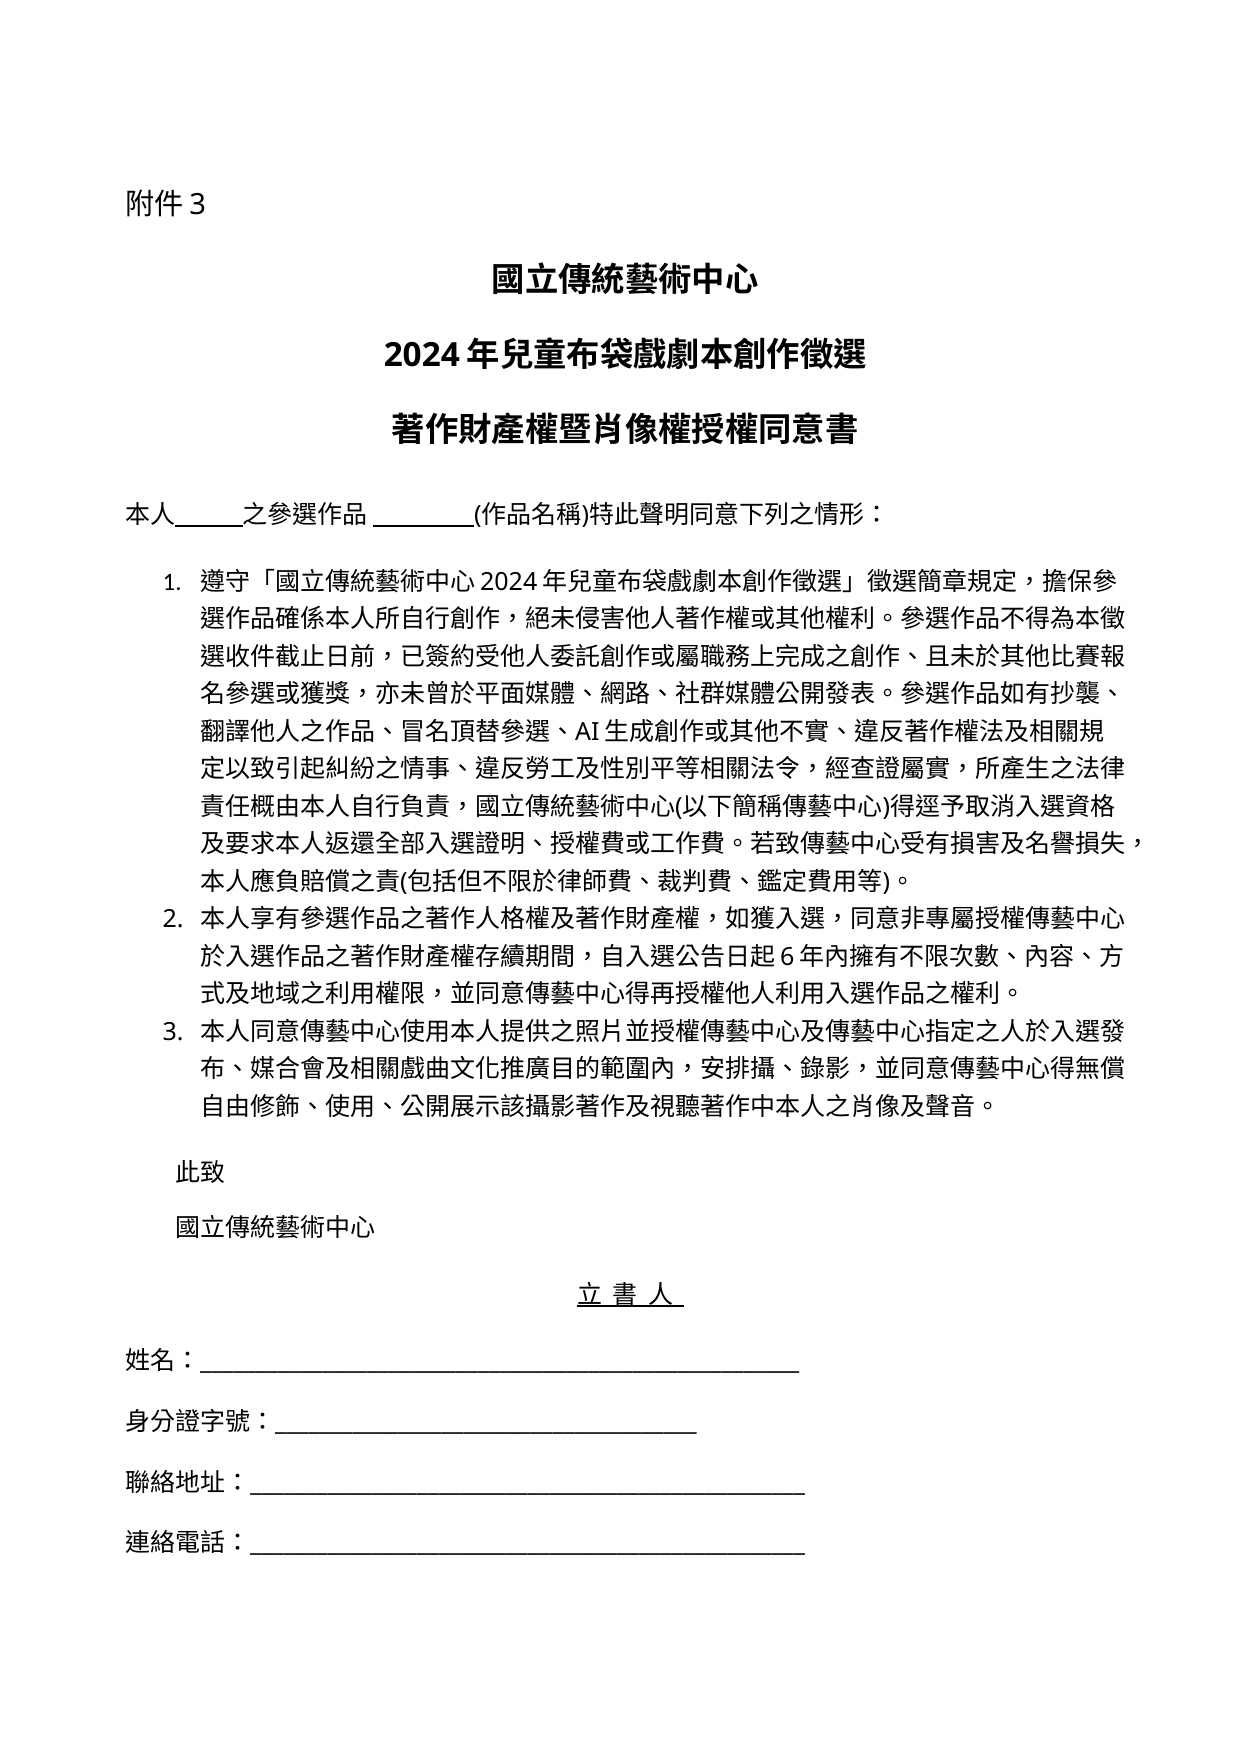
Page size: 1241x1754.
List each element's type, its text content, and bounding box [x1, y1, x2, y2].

list 遵守「國立傳統藝術中心2024年兒童布袋戲劇本創作徵選」徵選簡章規定，擔保參選作品確係本人所自行創作，絕未侵害他人著作權或其他權利。參選作品不得為本徵選收件截止日前，已簽約受他人委託創作或屬職務上完成之創作、且未於其他比賽報名參選或獲獎，亦未曾於平面媒體、網路、社群媒體公開發表。參選作品如有抄襲、翻譯他人之作品、冒名頂替參選、AI生成創作或其他不實、違反著作權法及相關規定以致引起糾紛之情事、違反勞工及性別平等相關法令，經查證屬實，所產生之法律責任概由本人自行負責，國立傳統藝術中心(以下簡稱傳藝中心)得逕予取消入選資格及要求本人返還全部入選證明、授權費或工作費。若致傳藝中心受有損害及名譽損失，本人應負賠償之責(包括但不限於律師費、裁判費、鑑定費用等)。 [162, 560, 1125, 898]
text 著作財產權暨肖像權授權同意書 [125, 389, 1125, 464]
text 2024年兒童布袋戲劇本創作徵選 [125, 314, 1125, 389]
text 附件3 [125, 164, 1125, 239]
text 聯絡地址：__________________________________________________ [125, 1462, 1125, 1499]
list 本人享有參選作品之著作人格權及著作財產權，如獲入選，同意非專屬授權傳藝中心於入選作品之著作財產權存續期間，自入選公告日起6年內擁有不限次數、內容、方式及地域之利用權限，並同意傳藝中心得再授權他人利用入選作品之權利。 [162, 898, 1125, 1010]
text 本人 之參選作品 (作品名稱)特此聲明同意下列之情形： [125, 494, 1125, 531]
text 姓名：______________________________________________________ [125, 1340, 1125, 1378]
list 本人同意傳藝中心使用本人提供之照片並授權傳藝中心及傳藝中心指定之人於入選發布、媒合會及相關戲曲文化推廣目的範圍內，安排攝、錄影，並同意傳藝中心得無償自由修飾、使用、公開展示該攝影著作及視聽著作中本人之肖像及聲音。 [162, 1010, 1125, 1123]
text 此致 [175, 1152, 1125, 1189]
text 連絡電話：__________________________________________________ [125, 1522, 1125, 1560]
text 國立傳統藝術中心 [125, 239, 1125, 314]
text 國立傳統藝術中心 [175, 1207, 1125, 1244]
text 立書人 [125, 1273, 1125, 1311]
text 身分證字號：______________________________________ [125, 1401, 1125, 1438]
